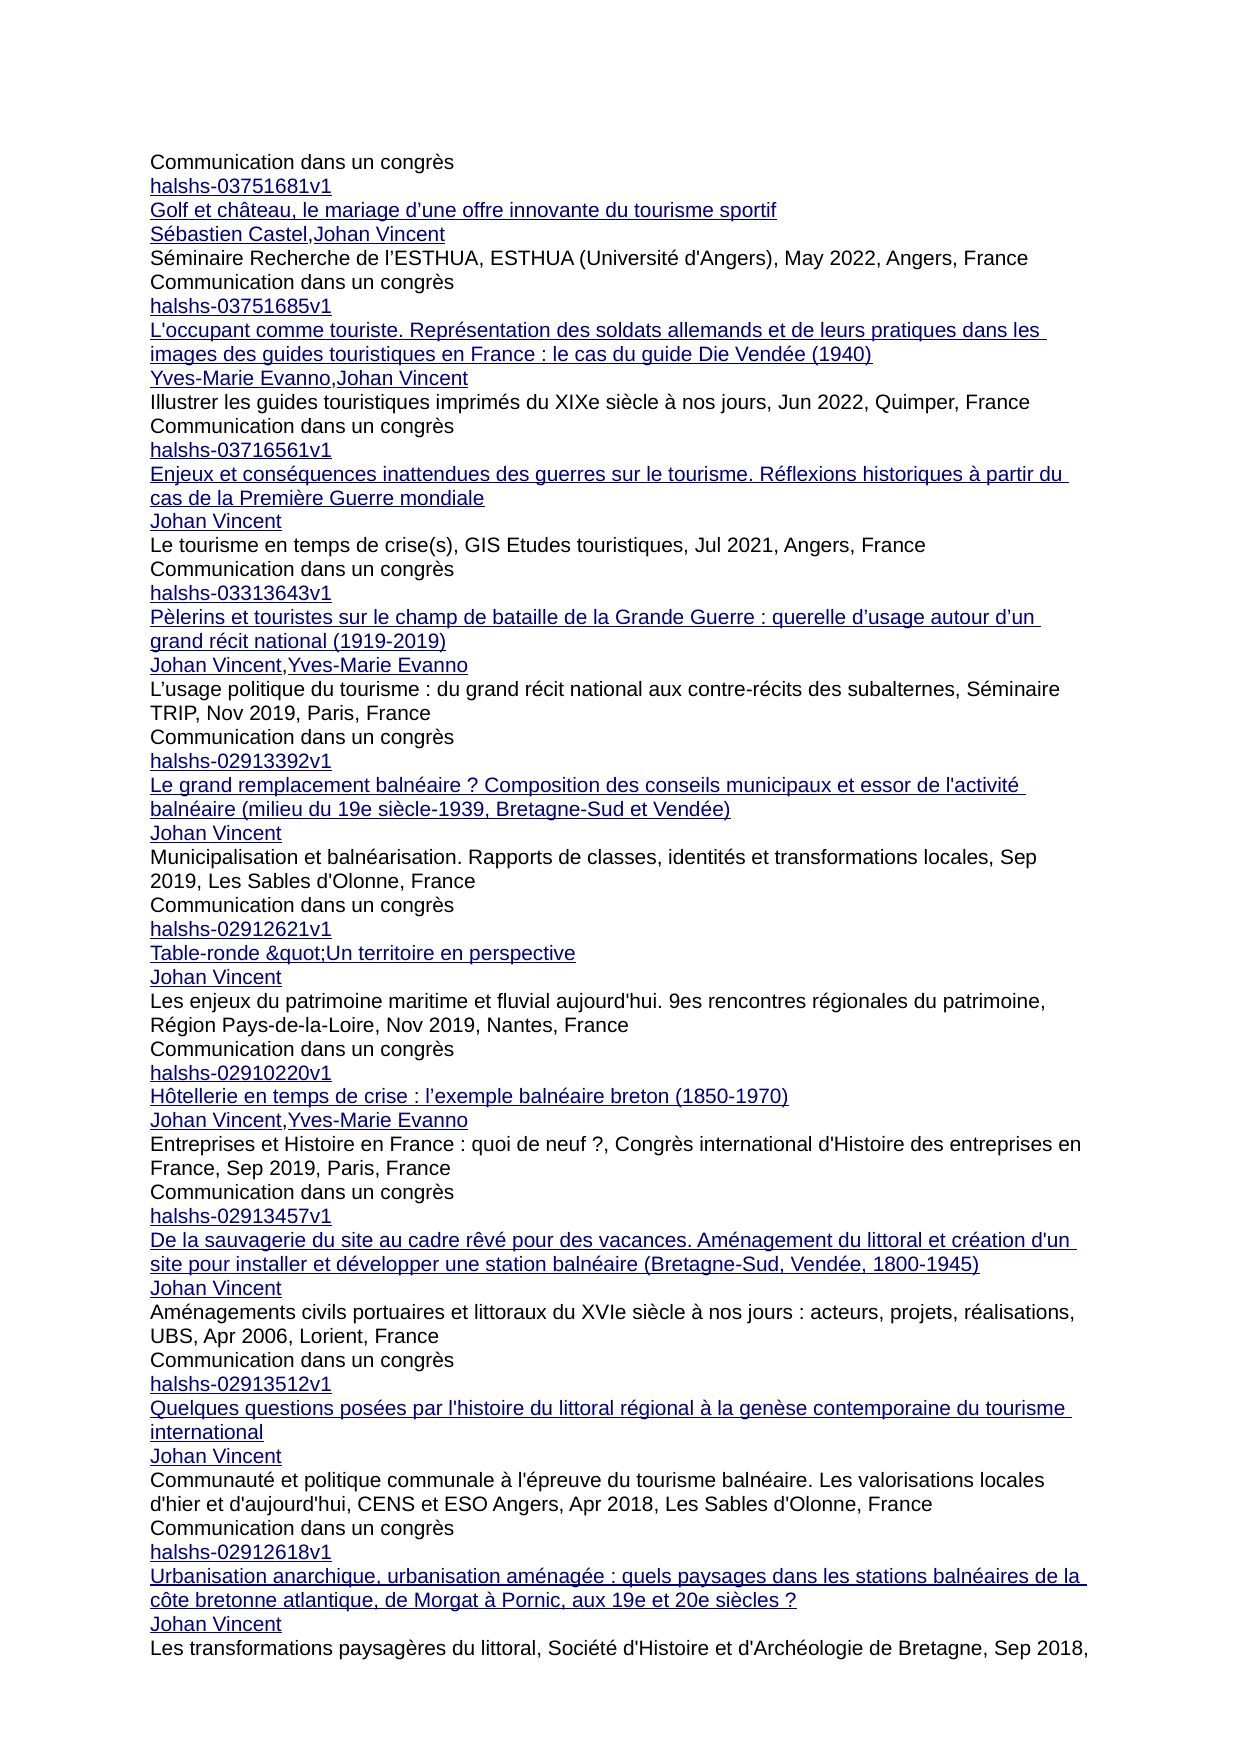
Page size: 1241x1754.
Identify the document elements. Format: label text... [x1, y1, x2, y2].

table_cell Hôtellerie en temps de crise : l’exemple balnéaire breton (1850-1970) Johan Vincent,Yves-Marie Evanno Entreprises et Histoire en France : quoi de neuf ?, Congrès international d'Histoire des entreprises en France, Sep 2019, Paris, France Communication dans un congrès halshs-02913457v1 [150, 1084, 1090, 1228]
table_cell L'occupant comme touriste. Représentation des soldats allemands et de leurs pratiques dans les images des guides touristiques en France : le cas du guide Die Vendée (1940) Yves-Marie Evanno,Johan Vincent Illustrer les guides touristiques imprimés du XIXe siècle à nos jours, Jun 2022, Quimper, France Communication dans un congrès halshs-03716561v1 [150, 318, 1090, 461]
table_cell Golf et château, le mariage d’une offre innovante du tourisme sportif Sébastien Castel,Johan Vincent Séminaire Recherche de l’ESTHUA, ESTHUA (Université d'Angers), May 2022, Angers, France Communication dans un congrès halshs-03751685v1 [150, 198, 1090, 318]
table_cell De la sauvagerie du site au cadre rêvé pour des vacances. Aménagement du littoral et création d'un site pour installer et développer une station balnéaire (Bretagne-Sud, Vendée, 1800-1945) Johan Vincent Aménagements civils portuaires et littoraux du XVIe siècle à nos jours : acteurs, projets, réalisations, UBS, Apr 2006, Lorient, France Communication dans un congrès halshs-02913512v1 [150, 1228, 1090, 1396]
table_cell Enjeux et conséquences inattendues des guerres sur le tourisme. Réflexions historiques à partir du cas de la Première Guerre mondiale Johan Vincent Le tourisme en temps de crise(s), GIS Etudes touristiques, Jul 2021, Angers, France Communication dans un congrès halshs-03313643v1 [150, 461, 1090, 605]
table_cell Pèlerins et touristes sur le champ de bataille de la Grande Guerre : querelle d’usage autour d’un grand récit national (1919-2019) Johan Vincent,Yves-Marie Evanno L’usage politique du tourisme : du grand récit national aux contre-récits des subalternes, Séminaire TRIP, Nov 2019, Paris, France Communication dans un congrès halshs-02913392v1 [150, 605, 1090, 773]
table_cell Le grand remplacement balnéaire ? Composition des conseils municipaux et essor de l'activité balnéaire (milieu du 19e siècle-1939, Bretagne-Sud et Vendée) Johan Vincent Municipalisation et balnéarisation. Rapports de classes, identités et transformations locales, Sep 2019, Les Sables d'Olonne, France Communication dans un congrès halshs-02912621v1 [150, 773, 1090, 941]
table_cell Quelques questions posées par l'histoire du littoral régional à la genèse contemporaine du tourisme international Johan Vincent Communauté et politique communale à l'épreuve du tourisme balnéaire. Les valorisations locales d'hier et d'aujourd'hui, CENS et ESO Angers, Apr 2018, Les Sables d'Olonne, France Communication dans un congrès halshs-02912618v1 [150, 1396, 1090, 1563]
table_cell Table-ronde &quot;Un territoire en perspective Johan Vincent Les enjeux du patrimoine maritime et fluvial aujourd'hui. 9es rencontres régionales du patrimoine, Région Pays-de-la-Loire, Nov 2019, Nantes, France Communication dans un congrès halshs-02910220v1 [150, 941, 1090, 1084]
table_cell Communication dans un congrès halshs-03751681v1 [150, 150, 1090, 198]
table_cell Urbanisation anarchique, urbanisation aménagée : quels paysages dans les stations balnéaires de la côte bretonne atlantique, de Morgat à Pornic, aux 19e et 20e siècles ? Johan Vincent Les transformations paysagères du littoral, Société d'Histoire et d'Archéologie de Bretagne, Sep 2018, [150, 1564, 1090, 1659]
